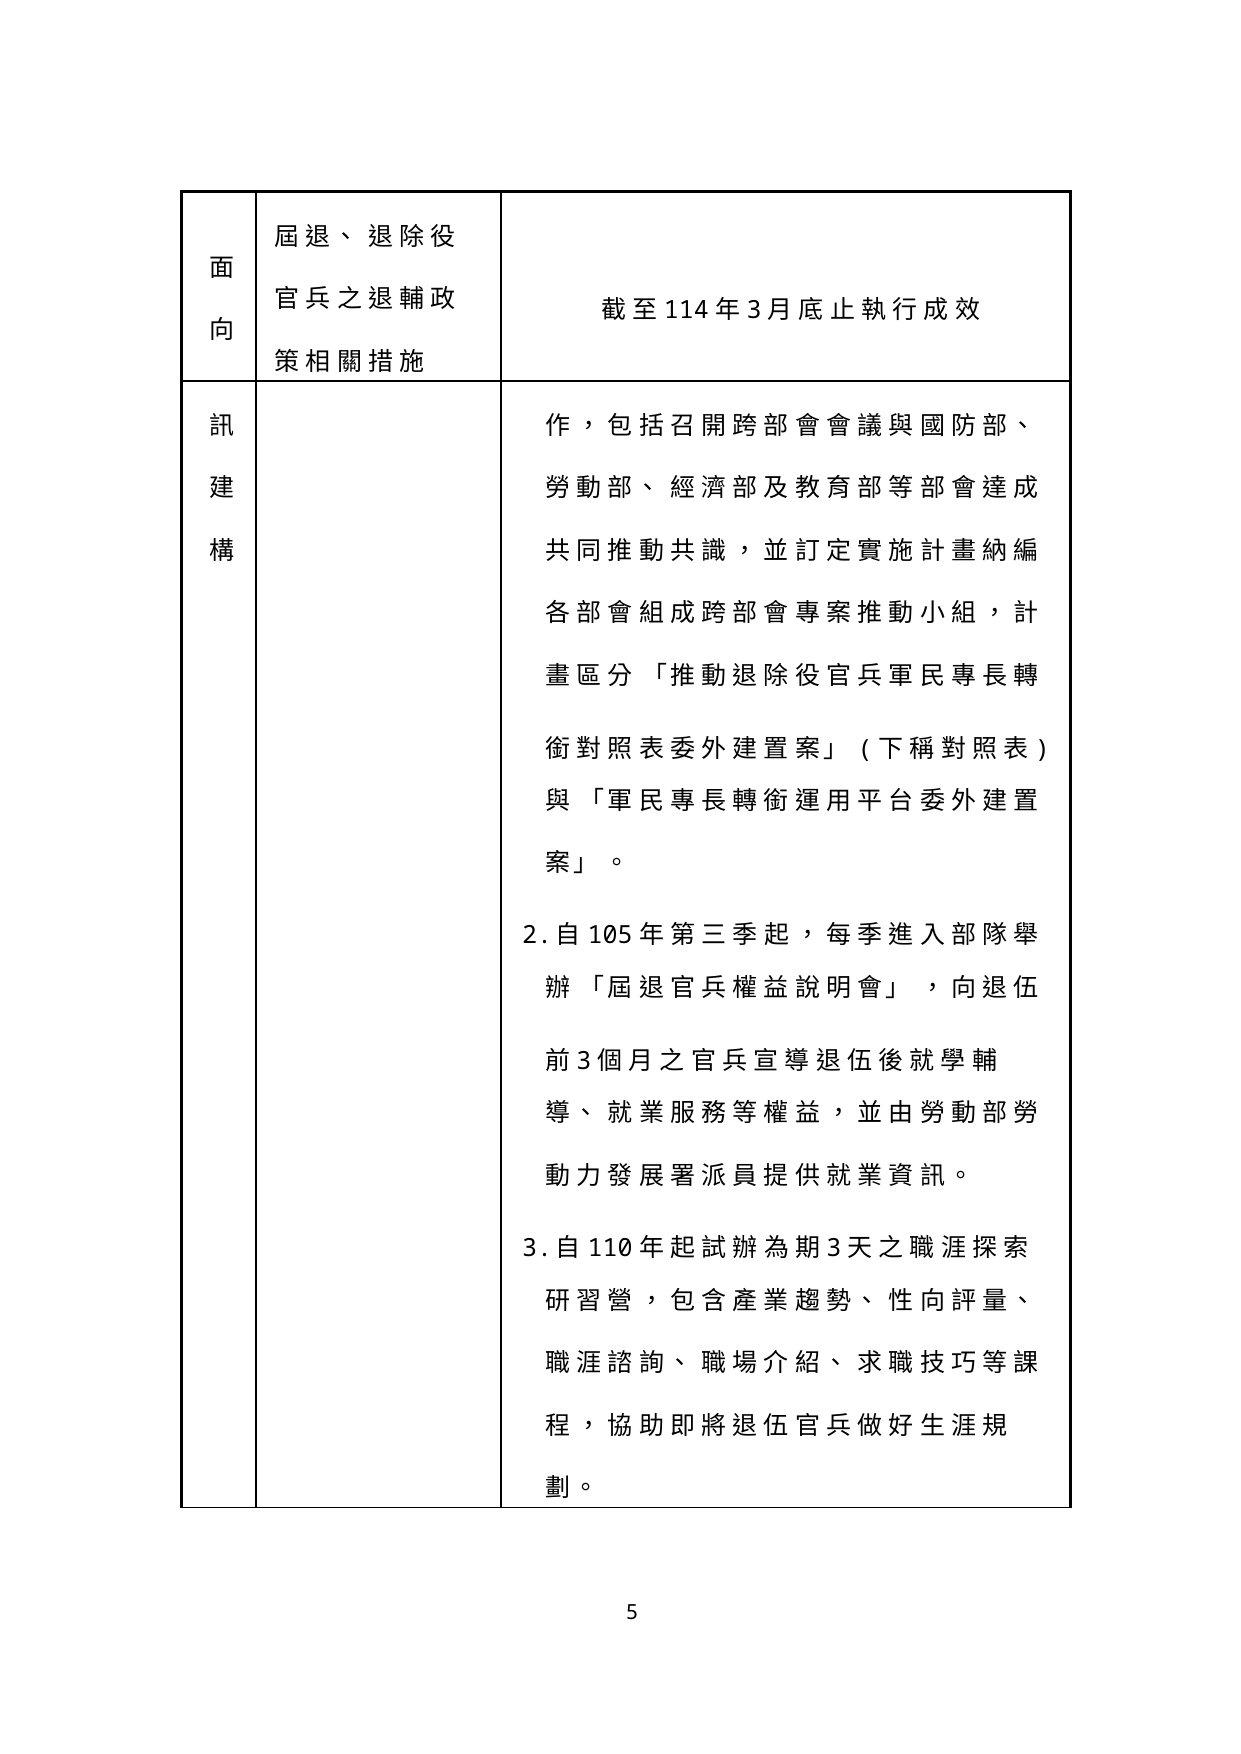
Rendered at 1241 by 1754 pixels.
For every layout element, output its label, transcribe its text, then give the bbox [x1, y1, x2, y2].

table_header 面向 [183, 193, 255, 380]
table_cell 作，包括召開跨部會會議與國防部、勞動部、經濟部及教育部等部會達成共同推動共識，並訂定實施計畫納編各部會組成跨部會專案推動小組，計畫區分「推動退除役官兵軍民專長轉銜對照表委外建置案」(下稱對照表)與「軍民專長轉銜運用平台委外建置案」。 2.自105年第三季起，每季進入部隊舉辦「屆退官兵權益說明會」，向退伍前3個月之官兵宣導退伍後就學輔導、就業服務等權益，並由勞動部勞動力發展署派員提供就業資訊。 3.自110年起試辦為期3天之職涯探索研習營，包含產業趨勢、性向評量、職涯諮詢、職場介紹、求職技巧等課程，協助即將退伍官兵做好生涯規劃。 [502, 382, 1069, 1507]
table_cell 訊建構 [183, 382, 255, 1507]
table_header 截至114年3月底止執行成效 [502, 193, 1069, 380]
table_cell [257, 382, 500, 1507]
table_header 屆退、退除役官兵之退輔政策相關措施 [257, 193, 500, 380]
